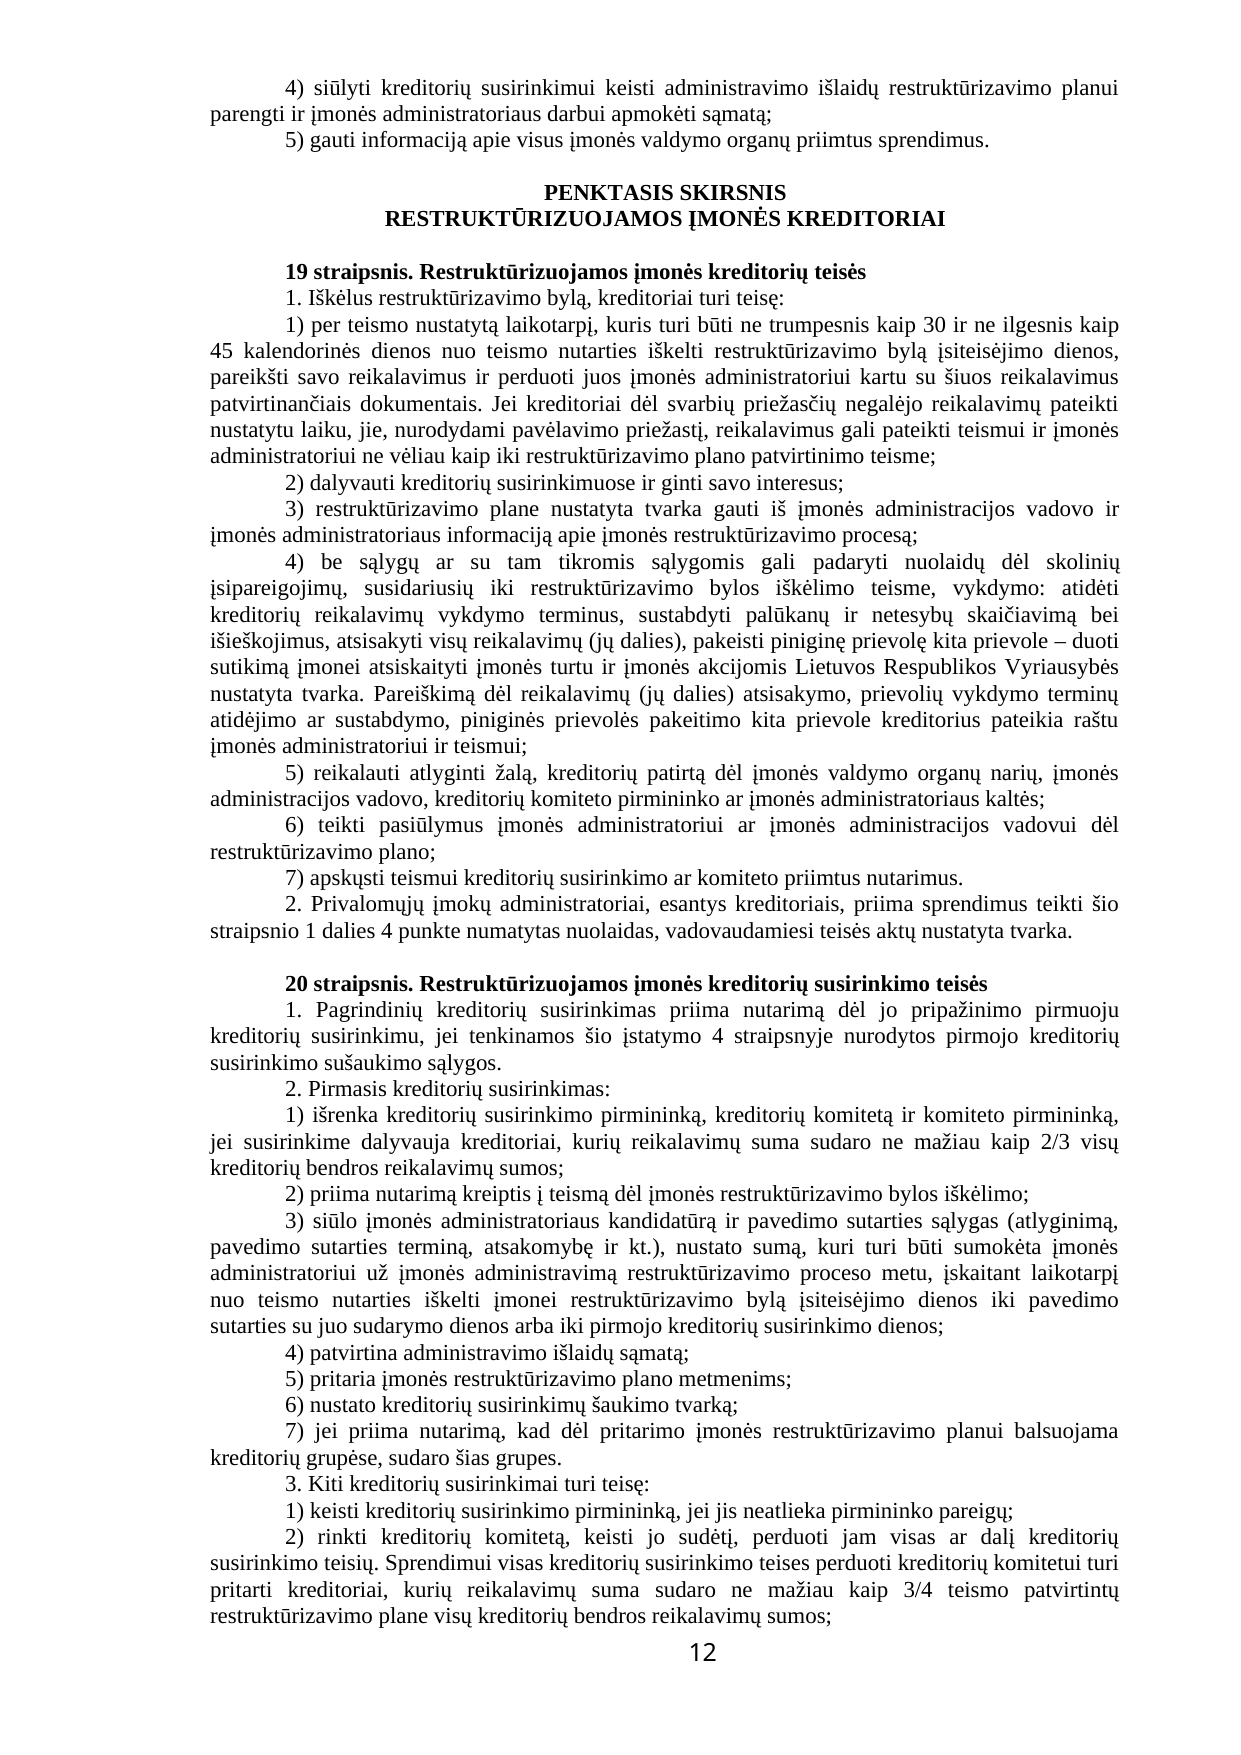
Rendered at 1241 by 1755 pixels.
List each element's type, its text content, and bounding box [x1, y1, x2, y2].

text 5) gauti informaciją apie visus įmonės valdymo organų priimtus sprendimus. [210, 126, 1120, 153]
text 2. Pirmasis kreditorių susirinkimas: [210, 1075, 1120, 1101]
text 5) reikalauti atlyginti žalą, kreditorių patirtą dėl įmonės valdymo organų narių, įmonės administracijos vadovo, kreditorių komiteto pirmininko ar įmonės administratoriaus kaltės; [210, 759, 1120, 811]
text 5) pritaria įmonės restruktūrizavimo plano metmenims; [210, 1365, 1120, 1391]
text 3. Kiti kreditorių susirinkimai turi teisę: [210, 1470, 1120, 1497]
text 3) siūlo įmonės administratoriaus kandidatūrą ir pavedimo sutarties sąlygas (atlyginimą, pavedimo sutarties terminą, atsakomybę ir kt.), nustato sumą, kuri turi būti sumokėta įmonės administratoriui už įmonės administravimą restruktūrizavimo proceso metu, įskaitant laikotarpį nuo teismo nutarties iškelti įmonei restruktūrizavimo bylą įsiteisėjimo dienos iki pavedimo sutarties su juo sudarymo dienos arba iki pirmojo kreditorių susirinkimo dienos; [210, 1207, 1120, 1338]
text 1) per teismo nustatytą laikotarpį, kuris turi būti ne trumpesnis kaip 30 ir ne ilgesnis kaip 45 kalendorinės dienos nuo teismo nutarties iškelti restruktūrizavimo bylą įsiteisėjimo dienos, pareikšti savo reikalavimus ir perduoti juos įmonės administratoriui kartu su šiuos reikalavimus patvirtinančiais dokumentais. Jei kreditoriai dėl svarbių priežasčių negalėjo reikalavimų pateikti nustatytu laiku, jie, nurodydami pavėlavimo priežastį, reikalavimus gali pateikti teismui ir įmonės administratoriui ne vėliau kaip iki restruktūrizavimo plano patvirtinimo teisme; [210, 311, 1120, 469]
text 20 straipsnis. Restruktūrizuojamos įmonės kreditorių susirinkimo teisės [210, 969, 1120, 996]
subtitle PENKTASIS SKIRSNIS [210, 179, 1120, 205]
text Restruktūrizuojamos įmonės kreditoriai [210, 205, 1120, 232]
text 1) keisti kreditorių susirinkimo pirmininką, jei jis neatlieka pirmininko pareigų; [210, 1497, 1120, 1523]
text 4) siūlyti kreditorių susirinkimui keisti administravimo išlaidų restruktūrizavimo planui parengti ir įmonės administratoriaus darbui apmokėti sąmatą; [210, 73, 1120, 126]
text 6) nustato kreditorių susirinkimų šaukimo tvarką; [210, 1391, 1120, 1418]
text 19 straipsnis. Restruktūrizuojamos įmonės kreditorių teisės [210, 258, 1120, 284]
text 6) teikti pasiūlymus įmonės administratoriui ar įmonės administracijos vadovui dėl restruktūrizavimo plano; [210, 811, 1120, 864]
text 2) priima nutarimą kreiptis į teismą dėl įmonės restruktūrizavimo bylos iškėlimo; [210, 1180, 1120, 1207]
text 1. Iškėlus restruktūrizavimo bylą, kreditoriai turi teisę: [210, 284, 1120, 311]
text 3) restruktūrizavimo plane nustatyta tvarka gauti iš įmonės administracijos vadovo ir įmonės administratoriaus informaciją apie įmonės restruktūrizavimo procesą; [210, 495, 1120, 548]
text 1) išrenka kreditorių susirinkimo pirmininką, kreditorių komitetą ir komiteto pirmininką, jei susirinkime dalyvauja kreditoriai, kurių reikalavimų suma sudaro ne mažiau kaip 2/3 visų kreditorių bendros reikalavimų sumos; [210, 1101, 1120, 1180]
text 4) be sąlygų ar su tam tikromis sąlygomis gali padaryti nuolaidų dėl skolinių įsipareigojimų, susidariusių iki restruktūrizavimo bylos iškėlimo teisme, vykdymo: atidėti kreditorių reikalavimų vykdymo terminus, sustabdyti palūkanų ir netesybų skaičiavimą bei išieškojimus, atsisakyti visų reikalavimų (jų dalies), pakeisti piniginę prievolę kita prievole – duoti sutikimą įmonei atsiskaityti įmonės turtu ir įmonės akcijomis Lietuvos Respublikos Vyriausybės nustatyta tvarka. Pareiškimą dėl reikalavimų (jų dalies) atsisakymo, prievolių vykdymo terminų atidėjimo ar sustabdymo, piniginės prievolės pakeitimo kita prievole kreditorius pateikia raštu įmonės administratoriui ir teismui; [210, 548, 1120, 759]
text 1. Pagrindinių kreditorių susirinkimas priima nutarimą dėl jo pripažinimo pirmuoju kreditorių susirinkimu, jei tenkinamos šio įstatymo 4 straipsnyje nurodytos pirmojo kreditorių susirinkimo sušaukimo sąlygos. [210, 996, 1120, 1075]
text 2) dalyvauti kreditorių susirinkimuose ir ginti savo interesus; [210, 469, 1120, 495]
text 7) apskųsti teismui kreditorių susirinkimo ar komiteto priimtus nutarimus. [210, 864, 1120, 891]
text 7) jei priima nutarimą, kad dėl pritarimo įmonės restruktūrizavimo planui balsuojama kreditorių grupėse, sudaro šias grupes. [210, 1418, 1120, 1470]
text 2. Privalomųjų įmokų administratoriai, esantys kreditoriais, priima sprendimus teikti šio straipsnio 1 dalies 4 punkte numatytas nuolaidas, vadovaudamiesi teisės aktų nustatyta tvarka. [210, 891, 1120, 943]
text 2) rinkti kreditorių komitetą, keisti jo sudėtį, perduoti jam visas ar dalį kreditorių susirinkimo teisių. Sprendimui visas kreditorių susirinkimo teises perduoti kreditorių komitetui turi pritarti kreditoriai, kurių reikalavimų suma sudaro ne mažiau kaip 3/4 teismo patvirtintų restruktūrizavimo plane visų kreditorių bendros reikalavimų sumos; [210, 1523, 1120, 1628]
text 4) patvirtina administravimo išlaidų sąmatą; [210, 1338, 1120, 1365]
